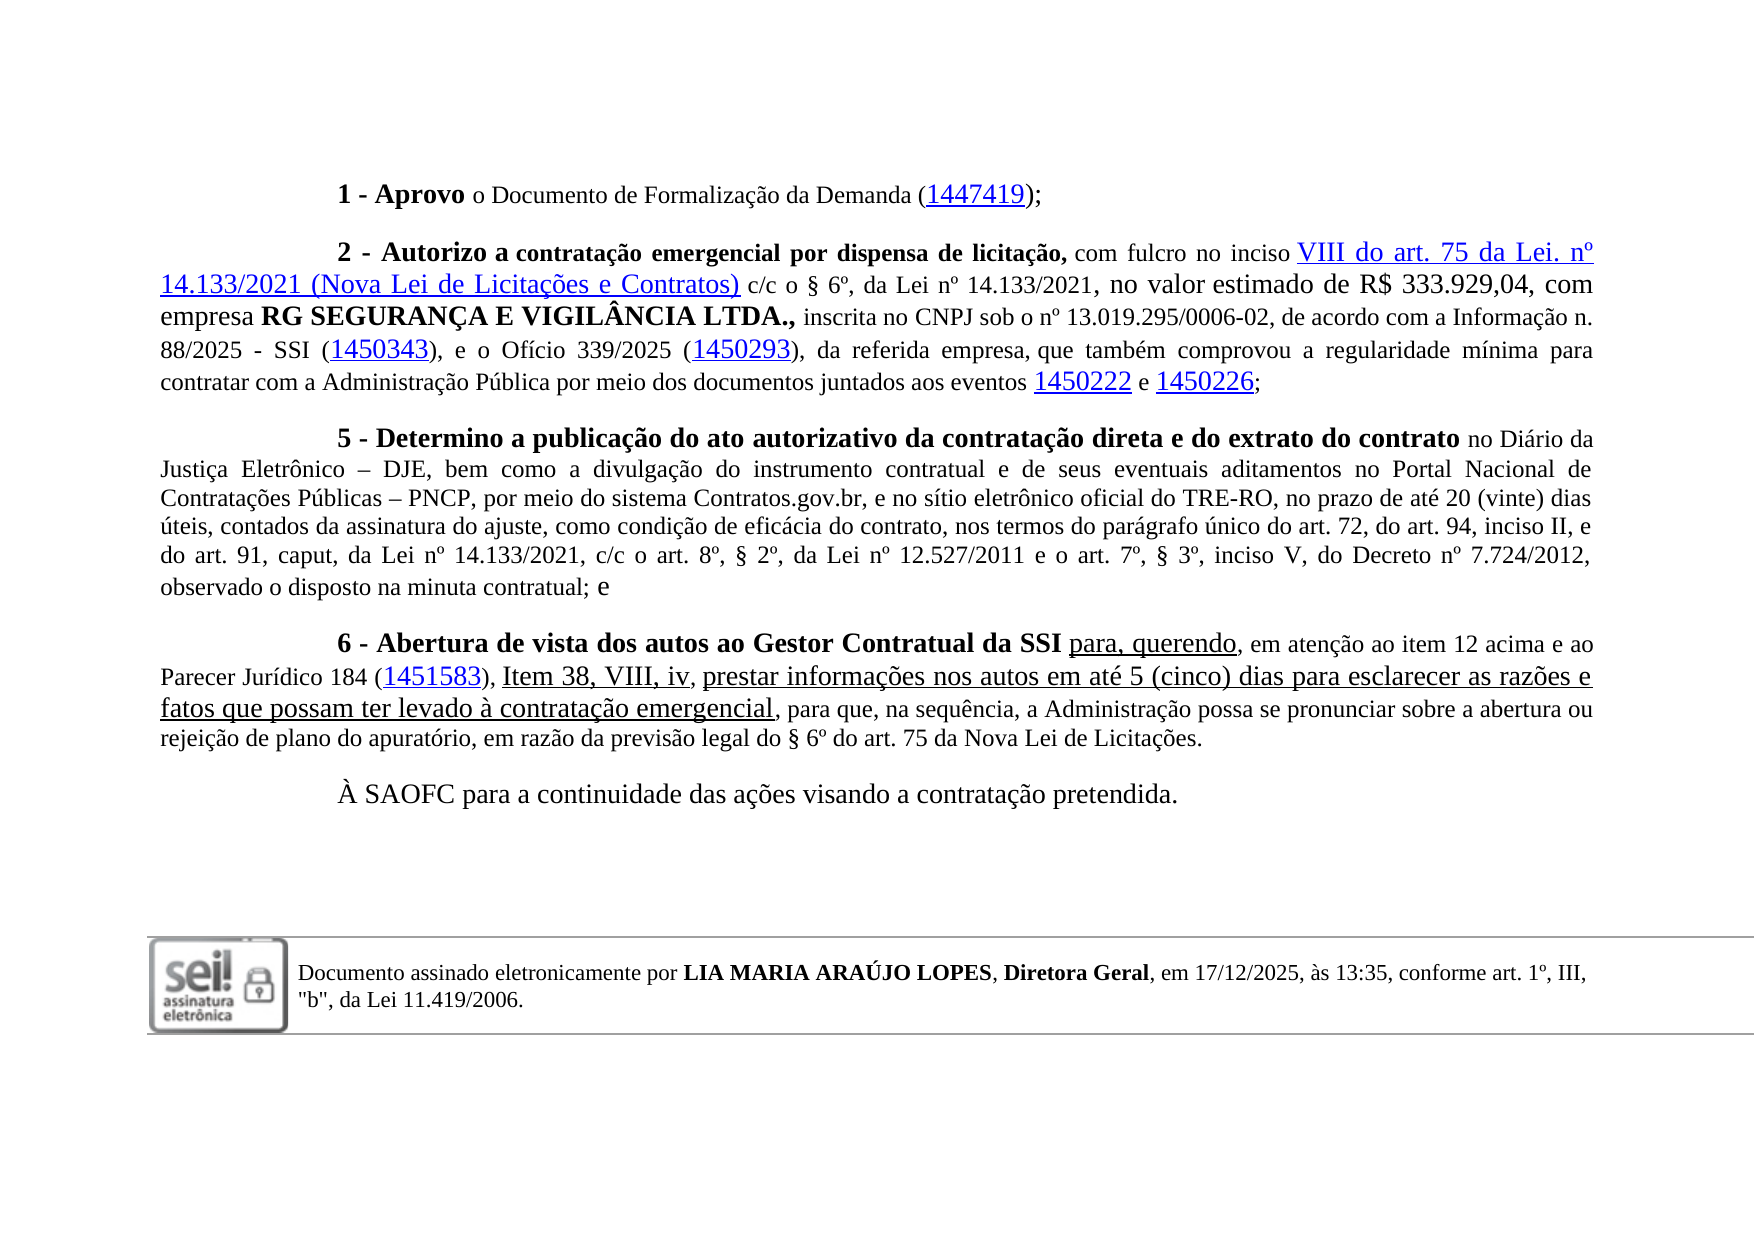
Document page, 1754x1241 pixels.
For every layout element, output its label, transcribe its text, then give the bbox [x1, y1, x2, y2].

text 6 - Abertura de vista dos autos ao Gestor Contratual da SSI para, querendo, em atenção ao item 12 acima e ao Parecer Jurídico 184 (1451583), Item 38, VIII, iv, prestar informações nos autos em até 5 (cinco) dias para esclarecer as razões e fatos que possam ter levado à contratação emergencial, para que, na sequência, a Administração possa se pronunciar sobre a abertura ou rejeição de plano do apuratório, em razão da previsão legal do § 6º do art. 75 da Nova Lei de Licitações. [160, 626, 1594, 752]
table_header [289, 938, 296, 1033]
text À SAOFC para a continuidade das ações visando a contratação pretendida. [160, 777, 1594, 810]
text 2 - Autorizo a contratação emergencial por dispensa de licitação, com fulcro no inciso VIII do art. 75 da Lei. nº 14.133/2021 (Nova Lei de Licitações e Contratos) c/c o § 6º, da Lei nº 14.133/2021, no valor estimado de R$ 333.929,04, com empresa RG SEGURANÇA E VIGILÂNCIA LTDA., inscrita no CNPJ sob o nº 13.019.295/0006-02, de acordo com a Informação n. 88/2025 - SSI (1450343), e o Ofício 339/2025 (1450293), da referida empresa, que também comprovou a regularidade mínima para contratar com a Administração Pública por meio dos documentos juntados aos eventos 1450222 e 1450226; [160, 234, 1594, 397]
text 1 - Aprovo o Documento de Formalização da Demanda (1447419); [160, 177, 1594, 209]
text 5 - Determino a publicação do ato autorizativo da contratação direta e do extrato do contrato no Diário da Justiça Eletrônico – DJE, bem como a divulgação do instrumento contratual e de seus eventuais aditamentos no Portal Nacional de Contratações Públicas – PNCP, por meio do sistema Contratos.gov.br, e no sítio eletrônico oficial do TRE-RO, no prazo de até 20 (vinte) dias úteis, contados da assinatura do ajuste, como condição de eficácia do contrato, nos termos do parágrafo único do art. 72, do art. 94, inciso II, e do art. 91, caput, da Lei nº 14.133/2021, c/c o art. 8º, § 2º, da Lei nº 12.527/2011 e o art. 7º, § 3º, inciso V, do Decreto nº 7.724/2012, observado o disposto na minuta contratual; e [160, 422, 1594, 601]
table_header Documento assinado eletronicamente por LIA MARIA ARAÚJO LOPES, Diretora Geral, em 17/12/2025, às 13:35, conforme art. 1º, III, "b", da Lei 11.419/2006. [296, 938, 1606, 1033]
